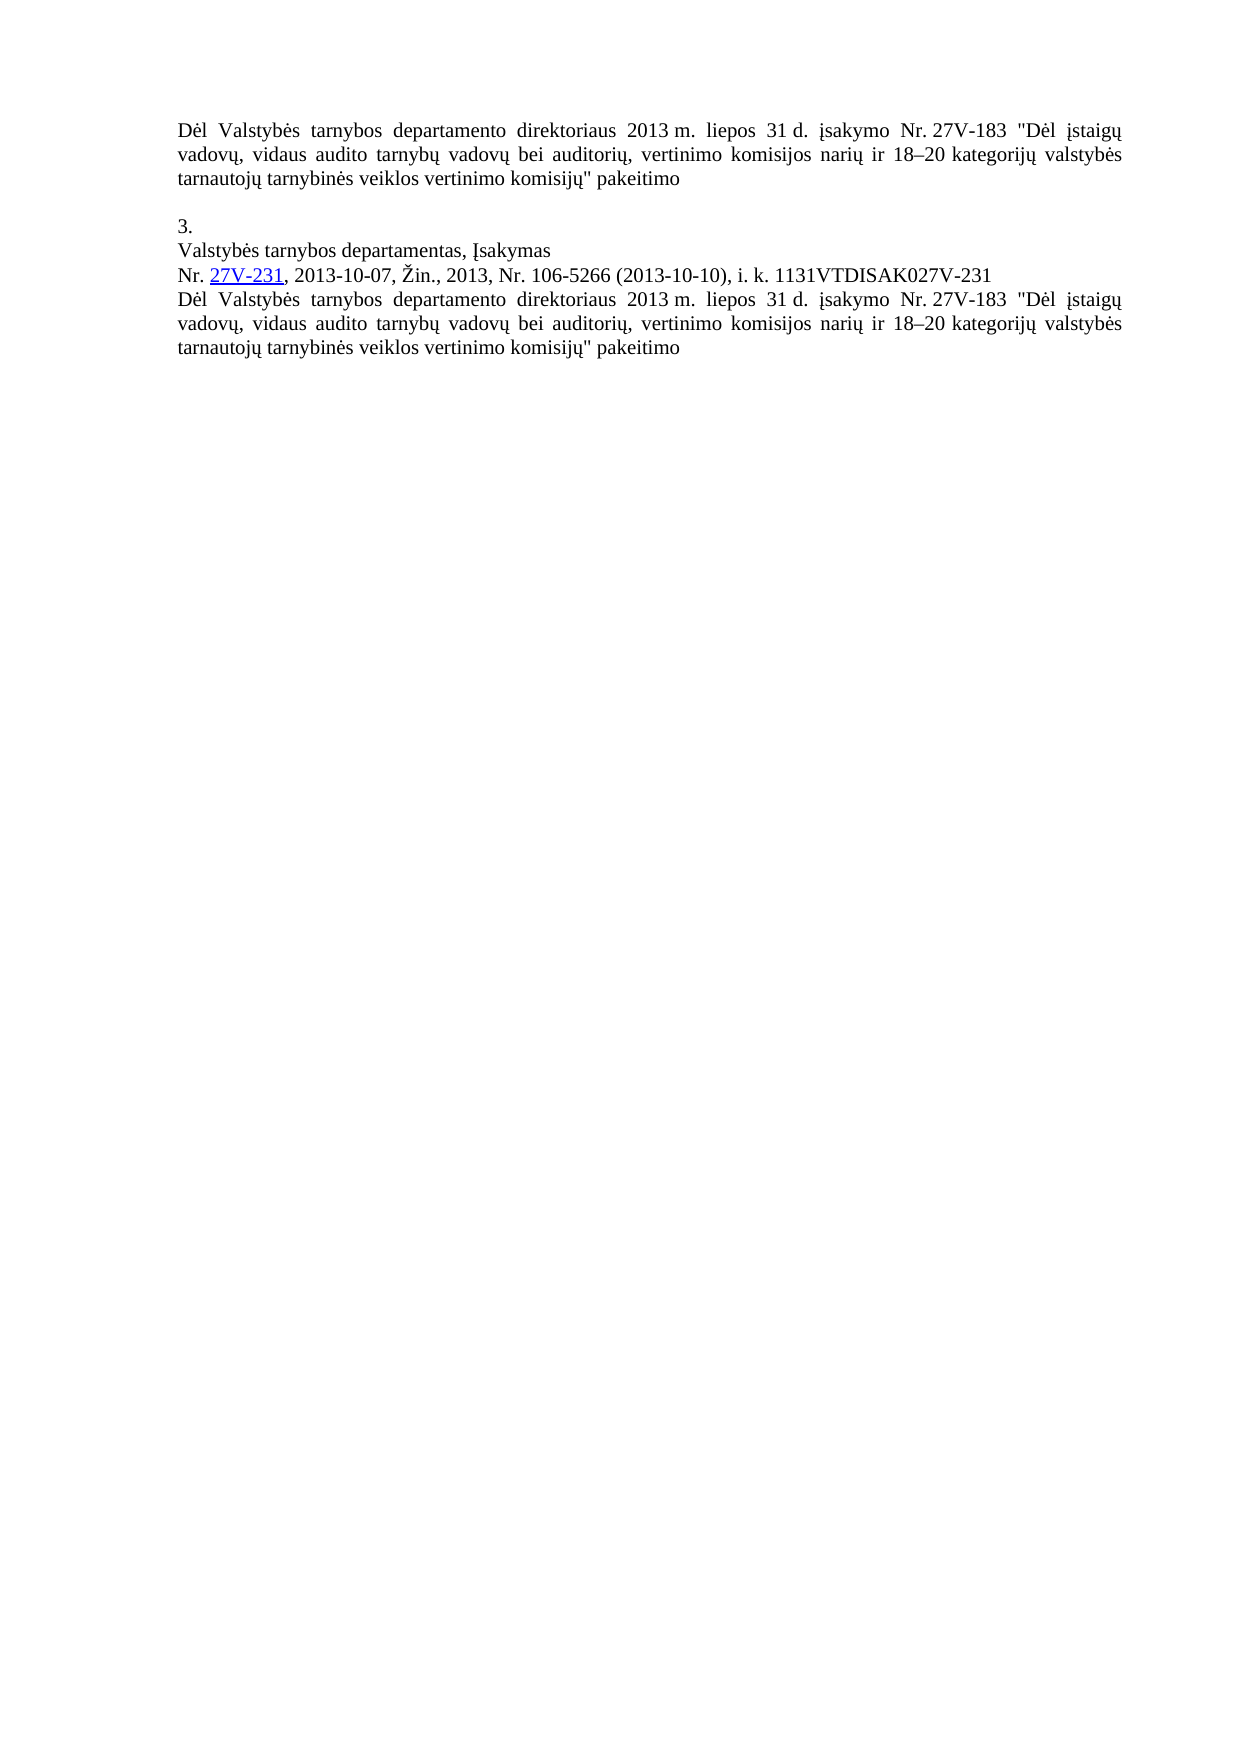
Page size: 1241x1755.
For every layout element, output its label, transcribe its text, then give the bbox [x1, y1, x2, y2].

text Nr. 27V-231, 2013-10-07, Žin., 2013, Nr. 106-5266 (2013-10-10), i. k. 1131VTDISAK027V-231 [177, 262, 1122, 287]
text Valstybės tarnybos departamentas, Įsakymas [177, 238, 1122, 262]
text Dėl Valstybės tarnybos departamento direktoriaus 2013 m. liepos 31 d. įsakymo Nr. 27V-183 "Dėl įstaigų vadovų, vidaus audito tarnybų vadovų bei auditorių, vertinimo komisijos narių ir 18–20 kategorijų valstybės tarnautojų tarnybinės veiklos vertinimo komisijų" pakeitimo [177, 118, 1122, 190]
text Dėl Valstybės tarnybos departamento direktoriaus 2013 m. liepos 31 d. įsakymo Nr. 27V-183 "Dėl įstaigų vadovų, vidaus audito tarnybų vadovų bei auditorių, vertinimo komisijos narių ir 18–20 kategorijų valstybės tarnautojų tarnybinės veiklos vertinimo komisijų" pakeitimo [177, 287, 1122, 359]
text 3. [177, 214, 1122, 238]
